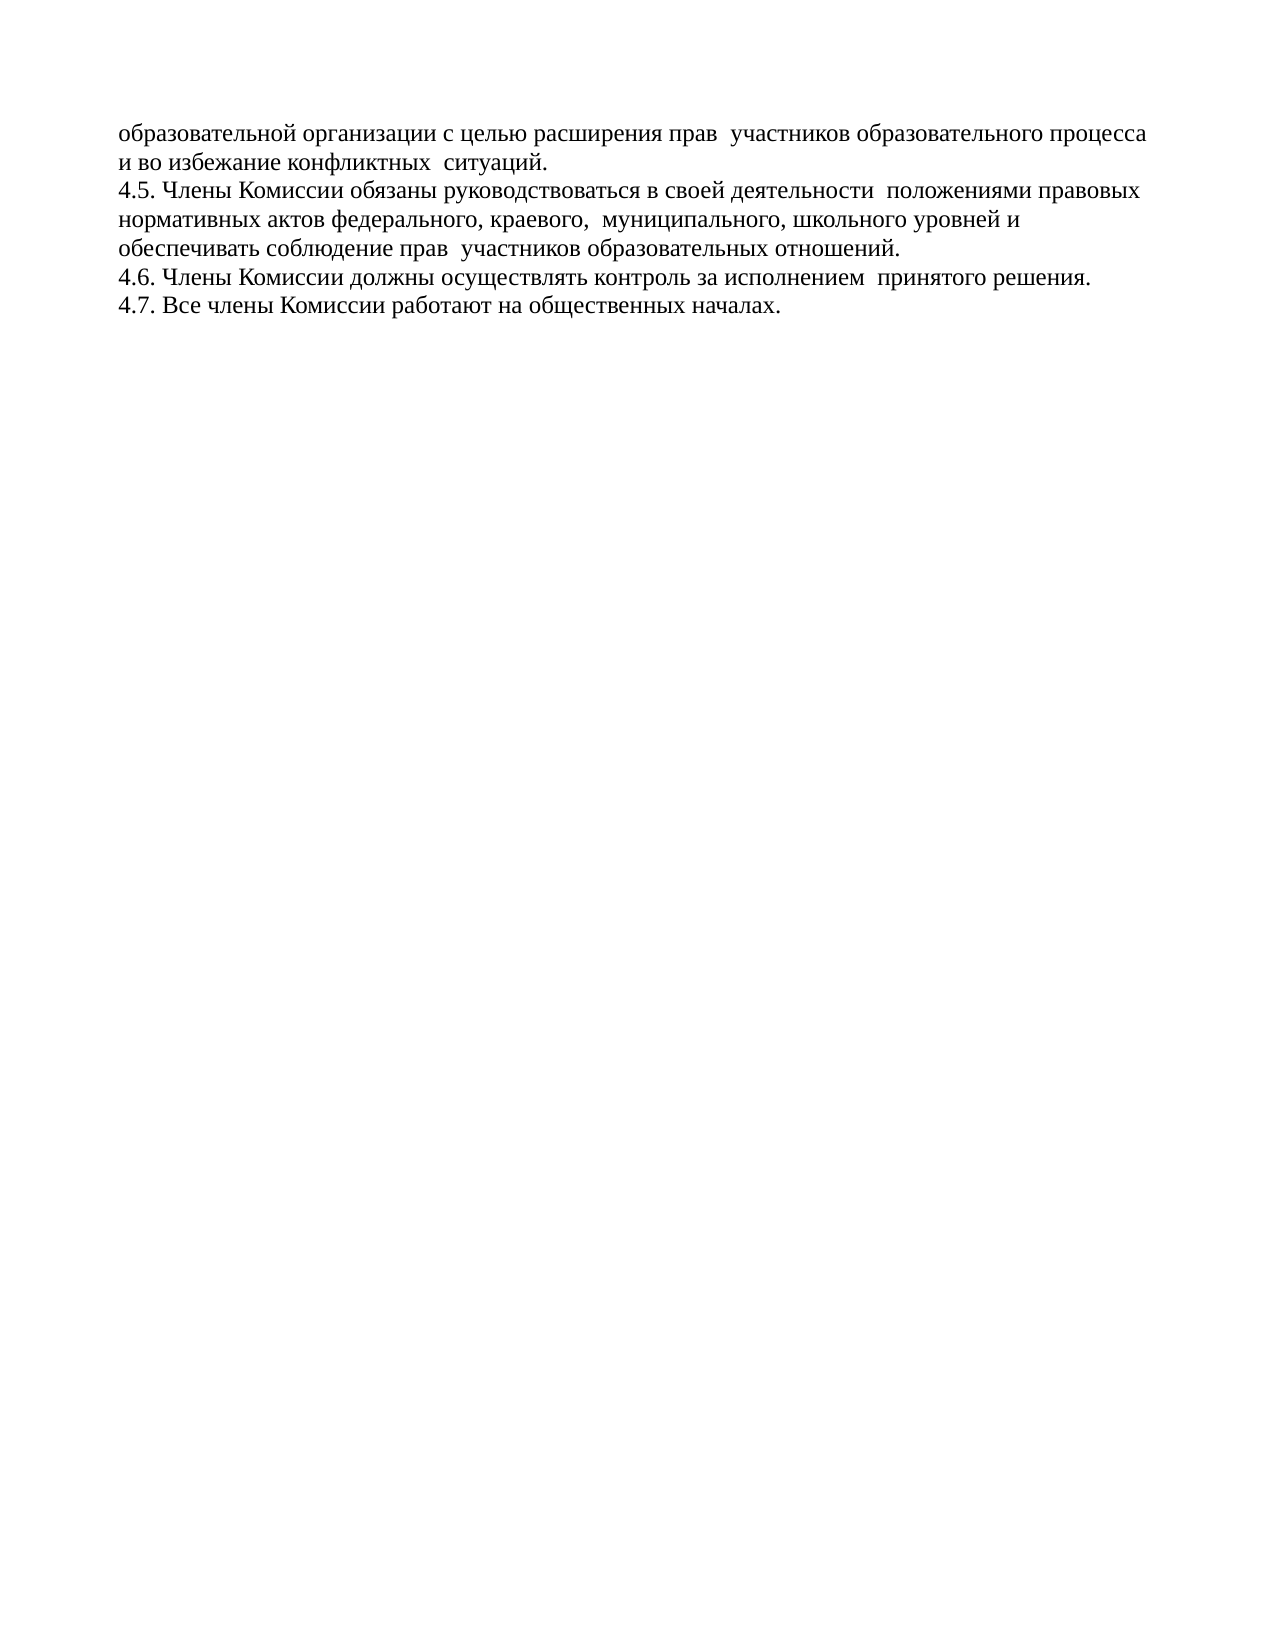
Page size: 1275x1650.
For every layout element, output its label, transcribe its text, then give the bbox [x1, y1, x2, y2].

text 4.6. Члены Комиссии должны осуществлять контроль за исполнением принятого решения. [118, 262, 1157, 291]
text образовательной организации с целью расширения прав участников образовательного процесса и во избежание конфликтных ситуаций. [118, 118, 1157, 176]
text 4.5. Члены Комиссии обязаны руководствоваться в своей деятельности положениями правовых нормативных актов федерального, краевого, муниципального, школьного уровней и обеспечивать соблюдение прав участников образовательных отношений. [118, 176, 1157, 262]
text 4.7. Все члены Комиссии работают на общественных началах. [118, 291, 1157, 319]
